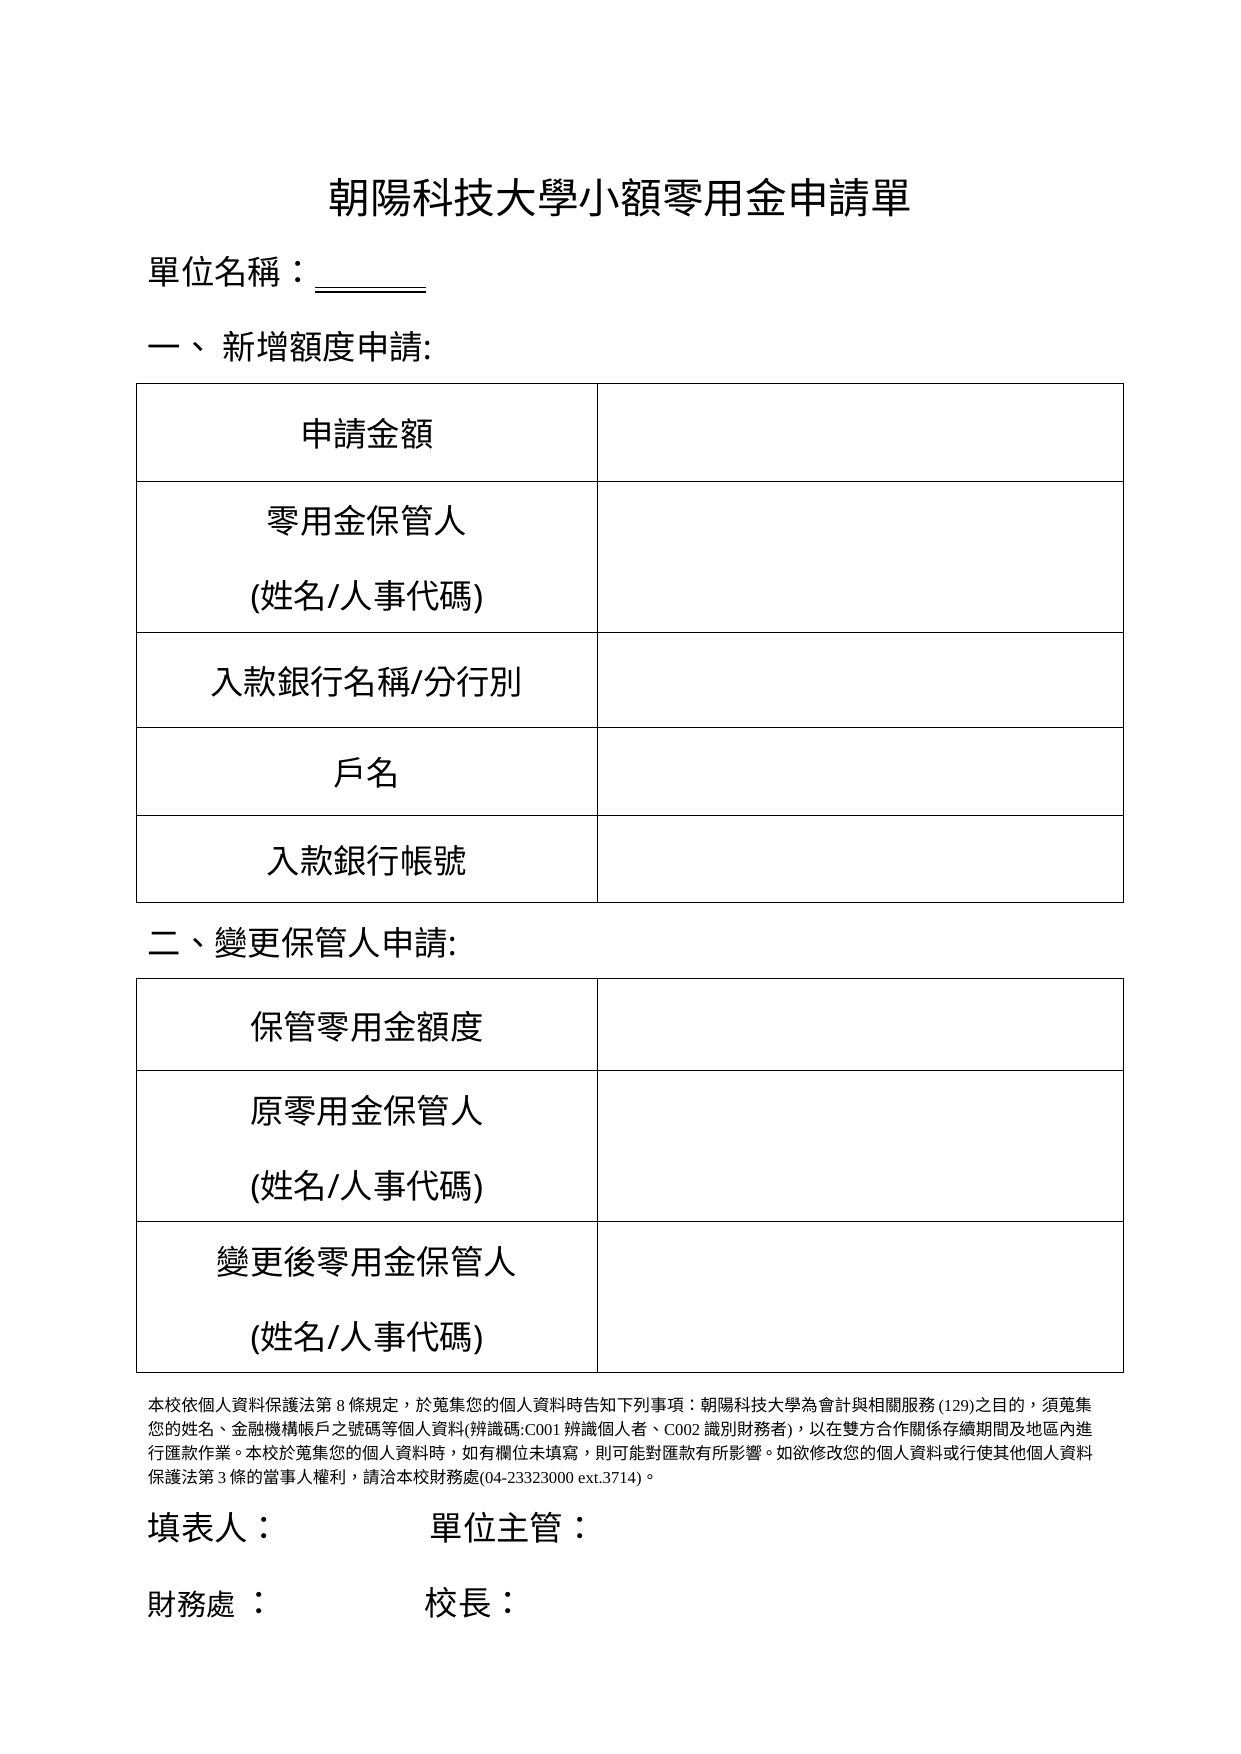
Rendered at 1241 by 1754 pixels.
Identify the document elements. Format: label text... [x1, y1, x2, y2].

table_cell 原零用金保管人 (姓名/人事代碼) [137, 1071, 597, 1221]
table_cell 入款銀行名稱/分行別 [137, 633, 597, 727]
table_cell 入款銀行帳號 [137, 816, 597, 902]
list 新增額度申請: [148, 308, 1092, 383]
table_cell [598, 1222, 1123, 1372]
table_header [598, 979, 1123, 1070]
text 單位名稱： [148, 233, 1092, 308]
table_cell [598, 816, 1123, 902]
text 本校依個人資料保護法第8條規定，於蒐集您的個人資料時告知下列事項：朝陽科技大學為會計與相關服務(129)之目的，須蒐集您的姓名、金融機構帳戶之號碼等個人資料(辨識碼:C001辨識個人者、C002識別財務者)，以在雙方合作關係存續期間及地區內進行匯款作業。本校於蒐集您的個人資料時，如有欄位未填寫，則可能對匯款有所影響。如欲修改您的個人資料或行使其他個人資料保護法第3條的當事人權利，請洽本校財務處(04-23323000 ext.3714)。 [148, 1392, 1092, 1489]
table_header 申請金額 [137, 384, 597, 481]
text 填表人： 單位主管： [148, 1489, 1092, 1564]
table_cell [598, 482, 1123, 632]
table_cell 變更後零用金保管人 (姓名/人事代碼) [137, 1222, 597, 1372]
table_cell [598, 1071, 1123, 1221]
table_header 保管零用金額度 [137, 979, 597, 1070]
text 二、變更保管人申請: [148, 903, 1092, 978]
text 財務處 ： 校長： [148, 1564, 1092, 1639]
table_header [598, 384, 1123, 481]
table_cell [598, 728, 1123, 815]
table_cell 零用金保管人 (姓名/人事代碼) [137, 482, 597, 632]
table_cell [598, 633, 1123, 727]
text 朝陽科技大學小額零用金申請單 [148, 158, 1092, 233]
table_cell 戶名 [137, 728, 597, 815]
